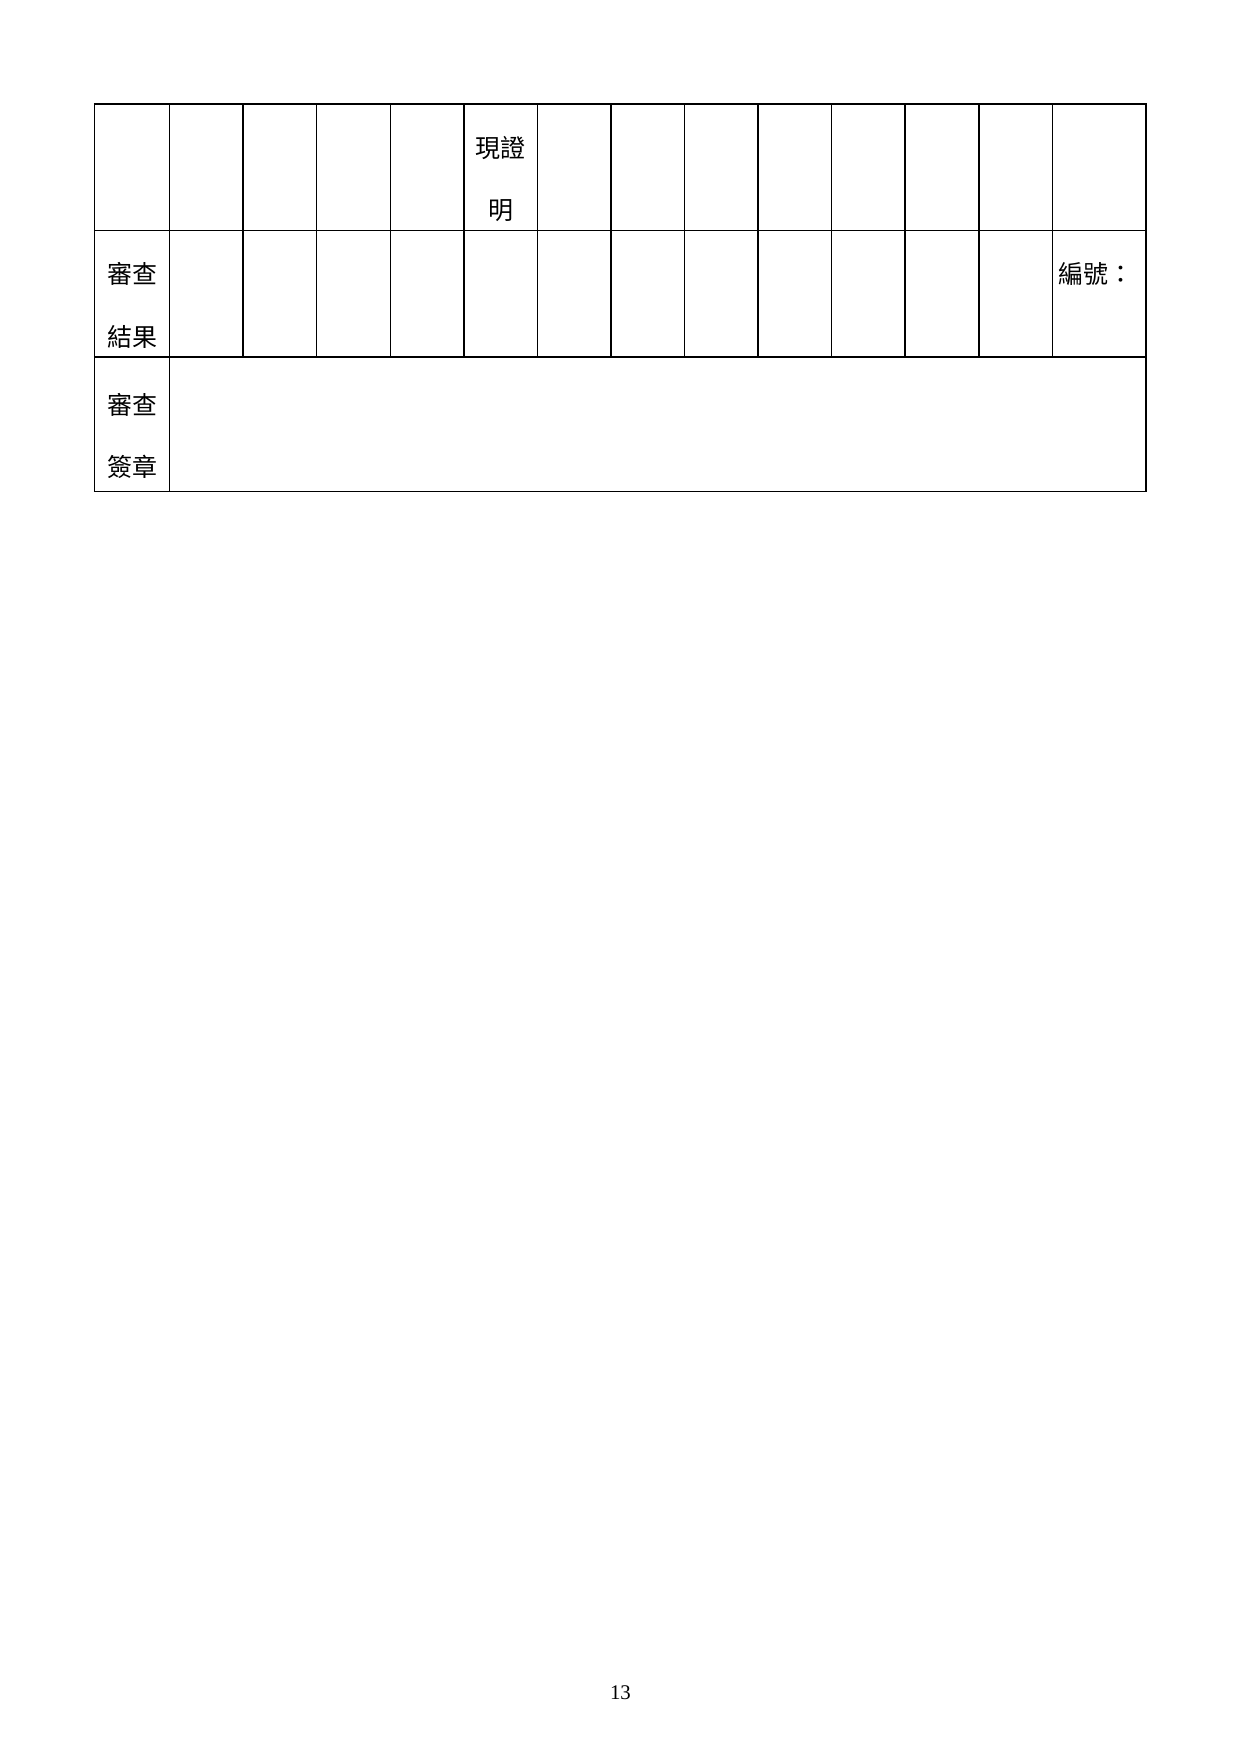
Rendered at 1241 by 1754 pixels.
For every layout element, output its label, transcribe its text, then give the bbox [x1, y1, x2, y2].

table_cell [465, 231, 537, 356]
table_header [317, 105, 390, 230]
table_cell [832, 231, 904, 356]
table_header [538, 105, 610, 230]
table_cell [759, 231, 831, 356]
table_header [391, 105, 463, 230]
table_cell 審查 簽章 [95, 358, 169, 491]
table_header [170, 105, 242, 230]
table_cell 審查 結果 [95, 231, 169, 356]
table_cell [244, 231, 316, 356]
table_cell [538, 231, 610, 356]
table_cell [170, 358, 1145, 491]
table_header [980, 105, 1052, 230]
table_cell [906, 231, 978, 356]
table_header [95, 105, 169, 230]
table_cell [317, 231, 390, 356]
table_header [906, 105, 978, 230]
table_header [832, 105, 904, 230]
table_cell [170, 231, 242, 356]
table_header [759, 105, 831, 230]
table_cell [980, 231, 1052, 356]
table_header [1053, 105, 1145, 230]
table_cell [685, 231, 757, 356]
table_header [244, 105, 316, 230]
table_cell [391, 231, 463, 356]
table_header [685, 105, 757, 230]
table_cell [612, 231, 684, 356]
table_header 現證明 [465, 105, 537, 230]
table_cell 編號： [1053, 231, 1145, 356]
table_header [612, 105, 684, 230]
